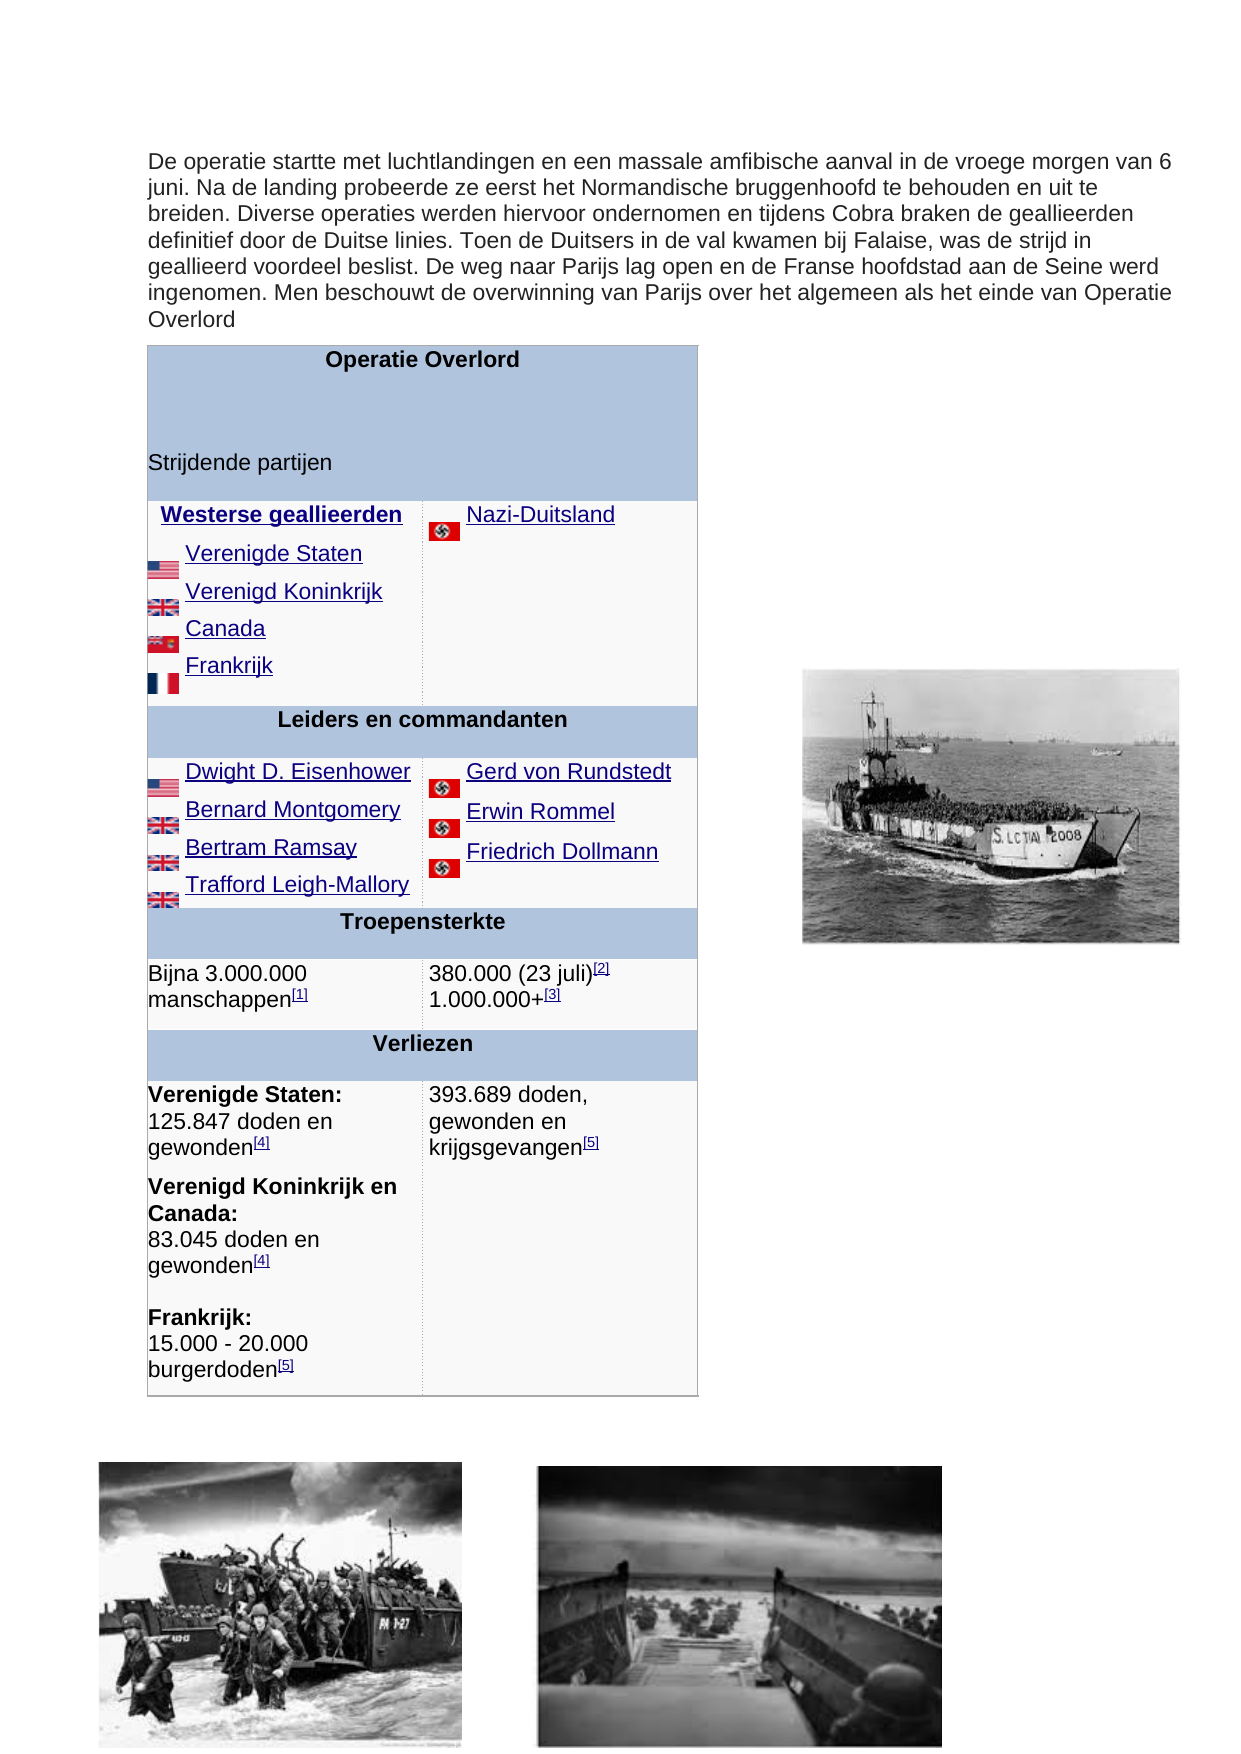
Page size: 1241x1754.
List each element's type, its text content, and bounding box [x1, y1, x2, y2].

table_header Gerd von Rundstedt Erwin Rommel Friedrich Dollmann [423, 758, 697, 908]
table_cell Strijdende partijen [148, 398, 697, 501]
table_header Westerse geallieerden Verenigde Staten Verenigd Koninkrijk Canada Frankrijk [148, 501, 422, 706]
table_header Verenigde Staten: 125.847 doden en gewonden[4] Verenigd Koninkrijk en Canada: 83.045 doden en gewonden[4] Frankrijk: 15.000 - 20.000 burgerdoden[5] [148, 1081, 422, 1395]
table_header Dwight D. Eisenhower Bernard Montgomery Bertram Ramsay Trafford Leigh-Mallory [148, 758, 422, 908]
table_cell Verliezen [148, 1030, 697, 1081]
table_cell Leiders en commandanten [148, 706, 697, 758]
table_header Nazi-Duitsland [423, 501, 697, 706]
table_header Operatie Overlord [148, 346, 697, 398]
text De operatie startte met luchtlandingen en een massale amfibische aanval in de vroege morgen van 6 juni. Na de landing probeerde ze eerst het Normandische bruggenhoofd te behouden en uit te breiden. Diverse operaties werden hiervoor ondernomen en tijdens Cobra braken de geallieerden definitief door de Duitse linies. Toen de Duitsers in de val kwamen bij Falaise, was de strijd in geallieerd voordeel beslist. De weg naar Parijs lag open en de Franse hoofdstad aan de Seine werd ingenomen. Men beschouwt de overwinning van Parijs over het algemeen als het einde van Operatie Overlord [148, 148, 1181, 332]
table_header 380.000 (23 juli)[2] 1.000.000+[3] [423, 960, 697, 1029]
table_header 393.689 doden, gewonden en krijgsgevangen[5] [423, 1081, 697, 1395]
table_cell Troepensterkte [148, 908, 697, 959]
table_header Bijna 3.000.000 manschappen[1] [148, 960, 422, 1029]
